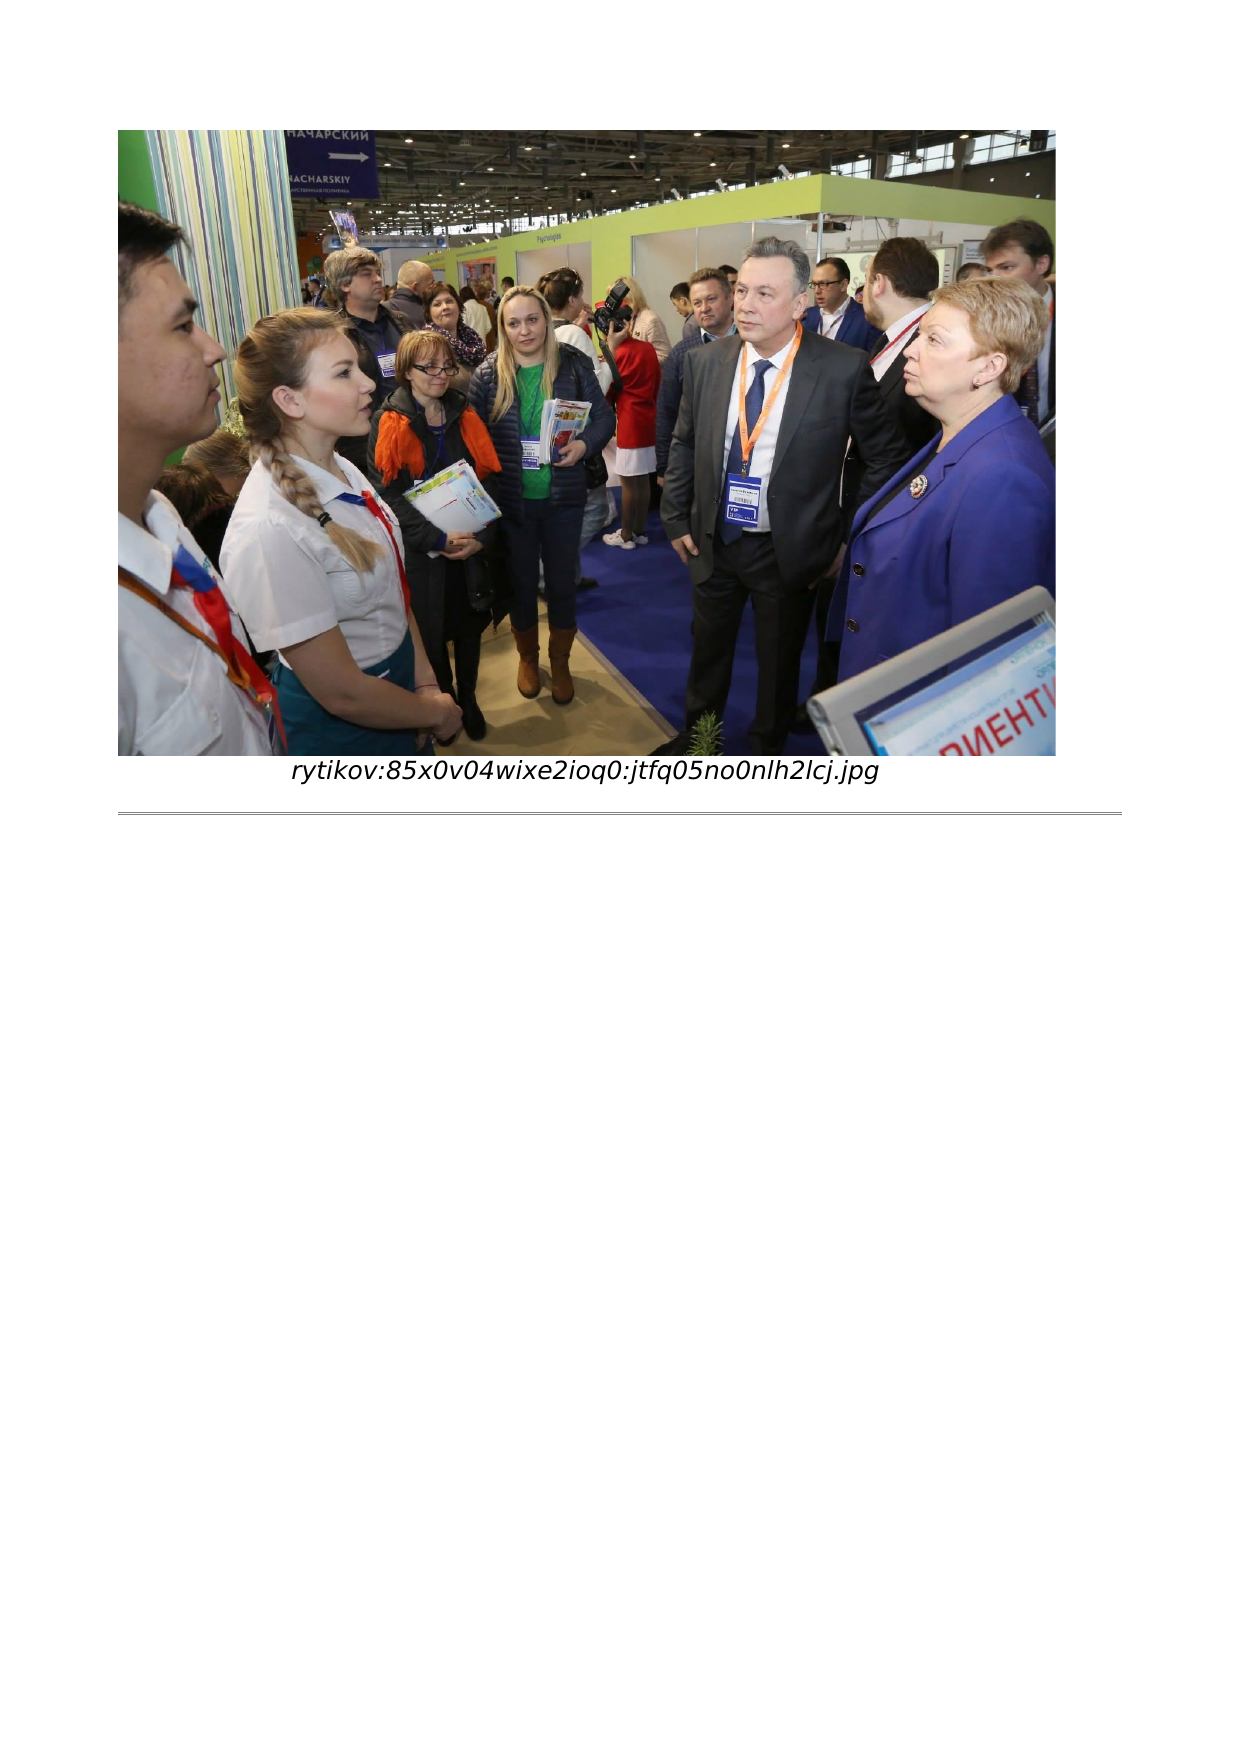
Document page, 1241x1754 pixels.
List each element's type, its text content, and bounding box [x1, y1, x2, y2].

picture [118, 130, 1056, 756]
text rytikov:85x0v04wixe2ioq0:jtfq05no0nlh2lcj.jpg [118, 756, 1056, 785]
